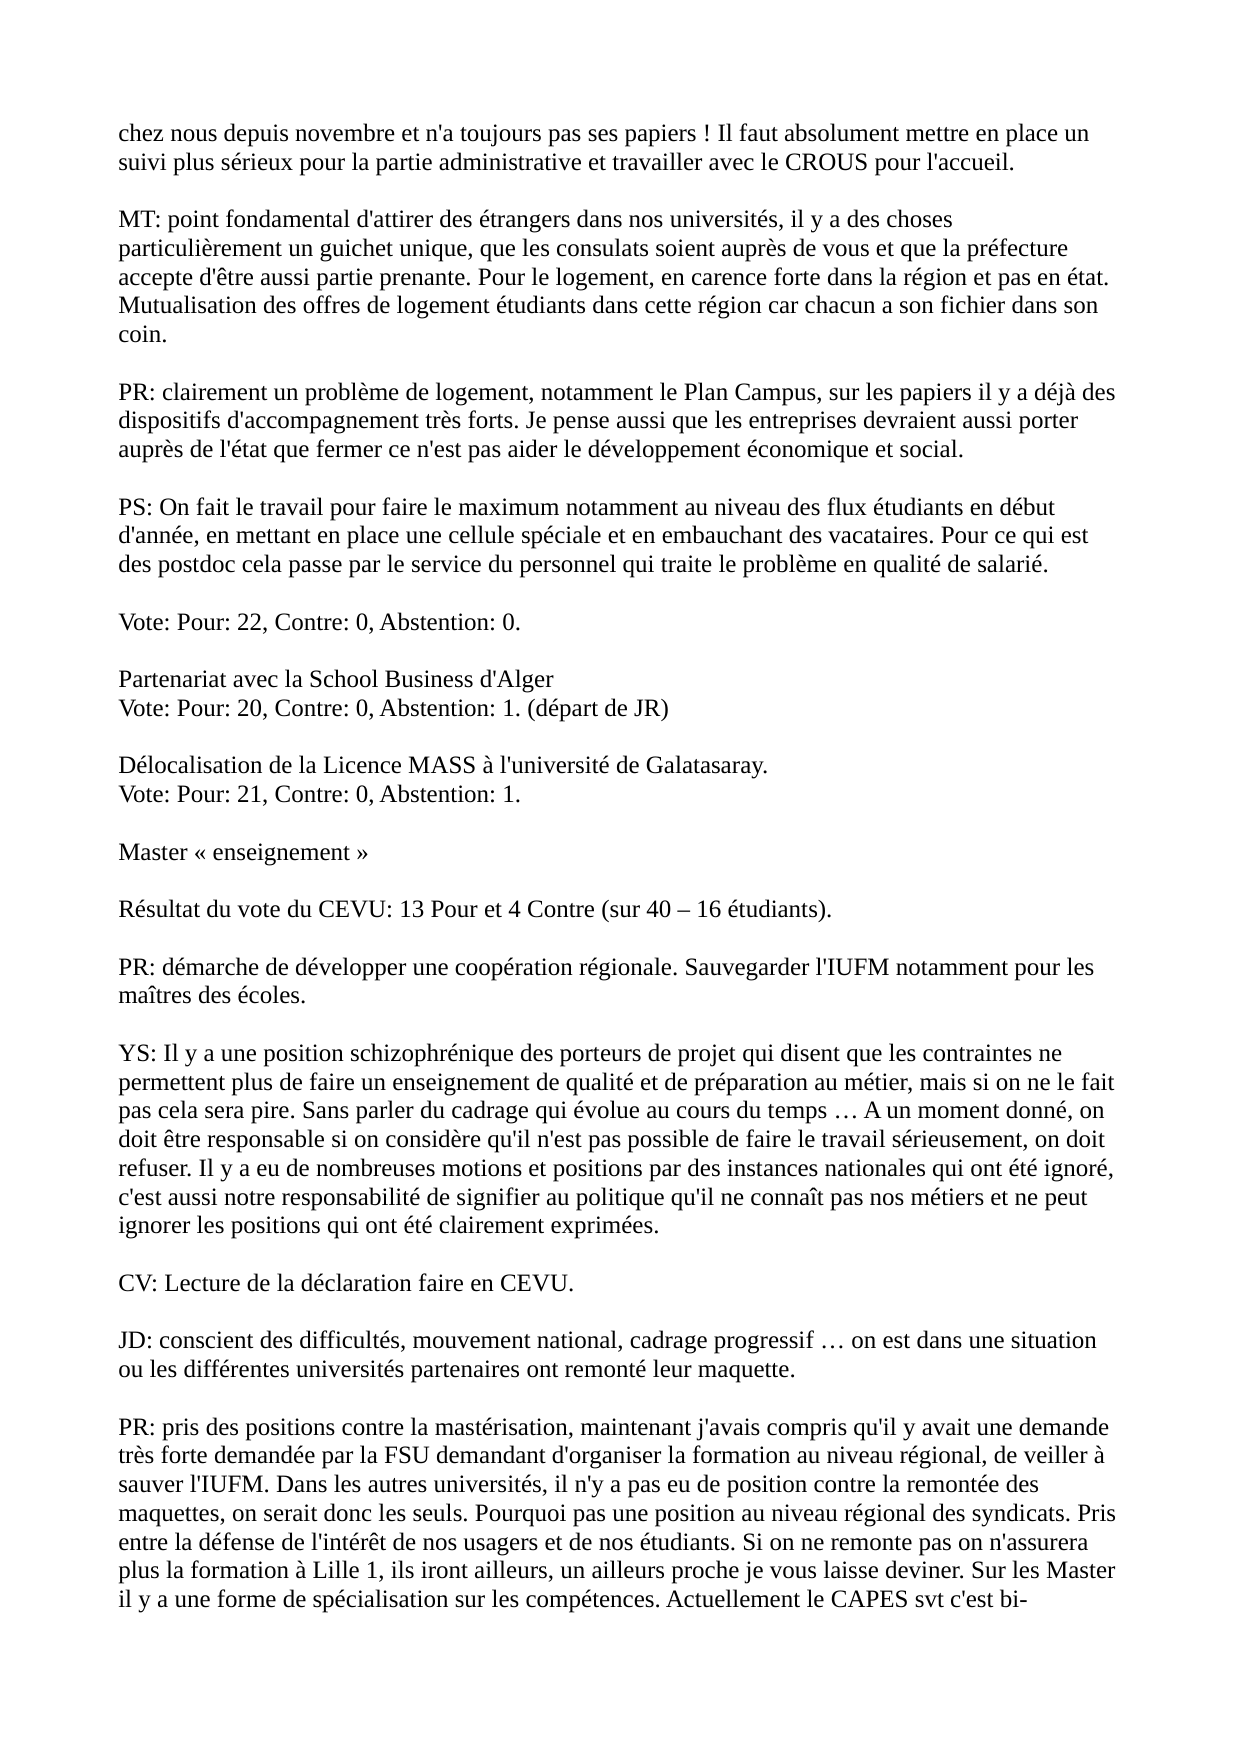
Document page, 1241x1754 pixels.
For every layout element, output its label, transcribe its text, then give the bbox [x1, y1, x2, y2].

text Délocalisation de la Licence MASS à l'université de Galatasaray. [118, 751, 1122, 779]
text PR: démarche de développer une coopération régionale. Sauvegarder l'IUFM notamment pour les maîtres des écoles. [118, 952, 1122, 1009]
text Master « enseignement » [118, 837, 1122, 866]
text PS: On fait le travail pour faire le maximum notamment au niveau des flux étudiants en début d'année, en mettant en place une cellule spéciale et en embauchant des vacataires. Pour ce qui est des postdoc cela passe par le service du personnel qui traite le problème en qualité de salarié. [118, 492, 1122, 578]
text Résultat du vote du CEVU: 13 Pour et 4 Contre (sur 40 – 16 étudiants). [118, 894, 1122, 923]
text YS: Il y a une position schizophrénique des porteurs de projet qui disent que les contraintes ne permettent plus de faire un enseignement de qualité et de préparation au métier, mais si on ne le fait pas cela sera pire. Sans parler du cadrage qui évolue au cours du temps … A un moment donné, on doit être responsable si on considère qu'il n'est pas possible de faire le travail sérieusement, on doit refuser. Il y a eu de nombreuses motions et positions par des instances nationales qui ont été ignoré, c'est aussi notre responsabilité de signifier au politique qu'il ne connaît pas nos métiers et ne peut ignorer les positions qui ont été clairement exprimées. [118, 1038, 1122, 1239]
text Vote: Pour: 21, Contre: 0, Abstention: 1. [118, 779, 1122, 808]
text Vote: Pour: 20, Contre: 0, Abstention: 1. (départ de JR) [118, 693, 1122, 722]
text Vote: Pour: 22, Contre: 0, Abstention: 0. [118, 607, 1122, 636]
text PR: clairement un problème de logement, notamment le Plan Campus, sur les papiers il y a déjà des dispositifs d'accompagnement très forts. Je pense aussi que les entreprises devraient aussi porter auprès de l'état que fermer ce n'est pas aider le développement économique et social. [118, 377, 1122, 463]
text CV: Lecture de la déclaration faire en CEVU. [118, 1268, 1122, 1297]
text chez nous depuis novembre et n'a toujours pas ses papiers ! Il faut absolument mettre en place un suivi plus sérieux pour la partie administrative et travailler avec le CROUS pour l'accueil. [118, 118, 1122, 176]
text MT: point fondamental d'attirer des étrangers dans nos universités, il y a des choses particulièrement un guichet unique, que les consulats soient auprès de vous et que la préfecture accepte d'être aussi partie prenante. Pour le logement, en carence forte dans la région et pas en état. Mutualisation des offres de logement étudiants dans cette région car chacun a son fichier dans son coin. [118, 204, 1122, 348]
text JD: conscient des difficultés, mouvement national, cadrage progressif … on est dans une situation ou les différentes universités partenaires ont remonté leur maquette. [118, 1326, 1122, 1383]
text PR: pris des positions contre la mastérisation, maintenant j'avais compris qu'il y avait une demande très forte demandée par la FSU demandant d'organiser la formation au niveau régional, de veiller à sauver l'IUFM. Dans les autres universités, il n'y a pas eu de position contre la remontée des maquettes, on serait donc les seuls. Pourquoi pas une position au niveau régional des syndicats. Pris entre la défense de l'intérêt de nos usagers et de nos étudiants. Si on ne remonte pas on n'assurera plus la formation à Lille 1, ils iront ailleurs, un ailleurs proche je vous laisse deviner. Sur les Master il y a une forme de spécialisation sur les compétences. Actuellement le CAPES svt c'est bi- [118, 1412, 1122, 1613]
text Partenariat avec la School Business d'Alger [118, 664, 1122, 693]
